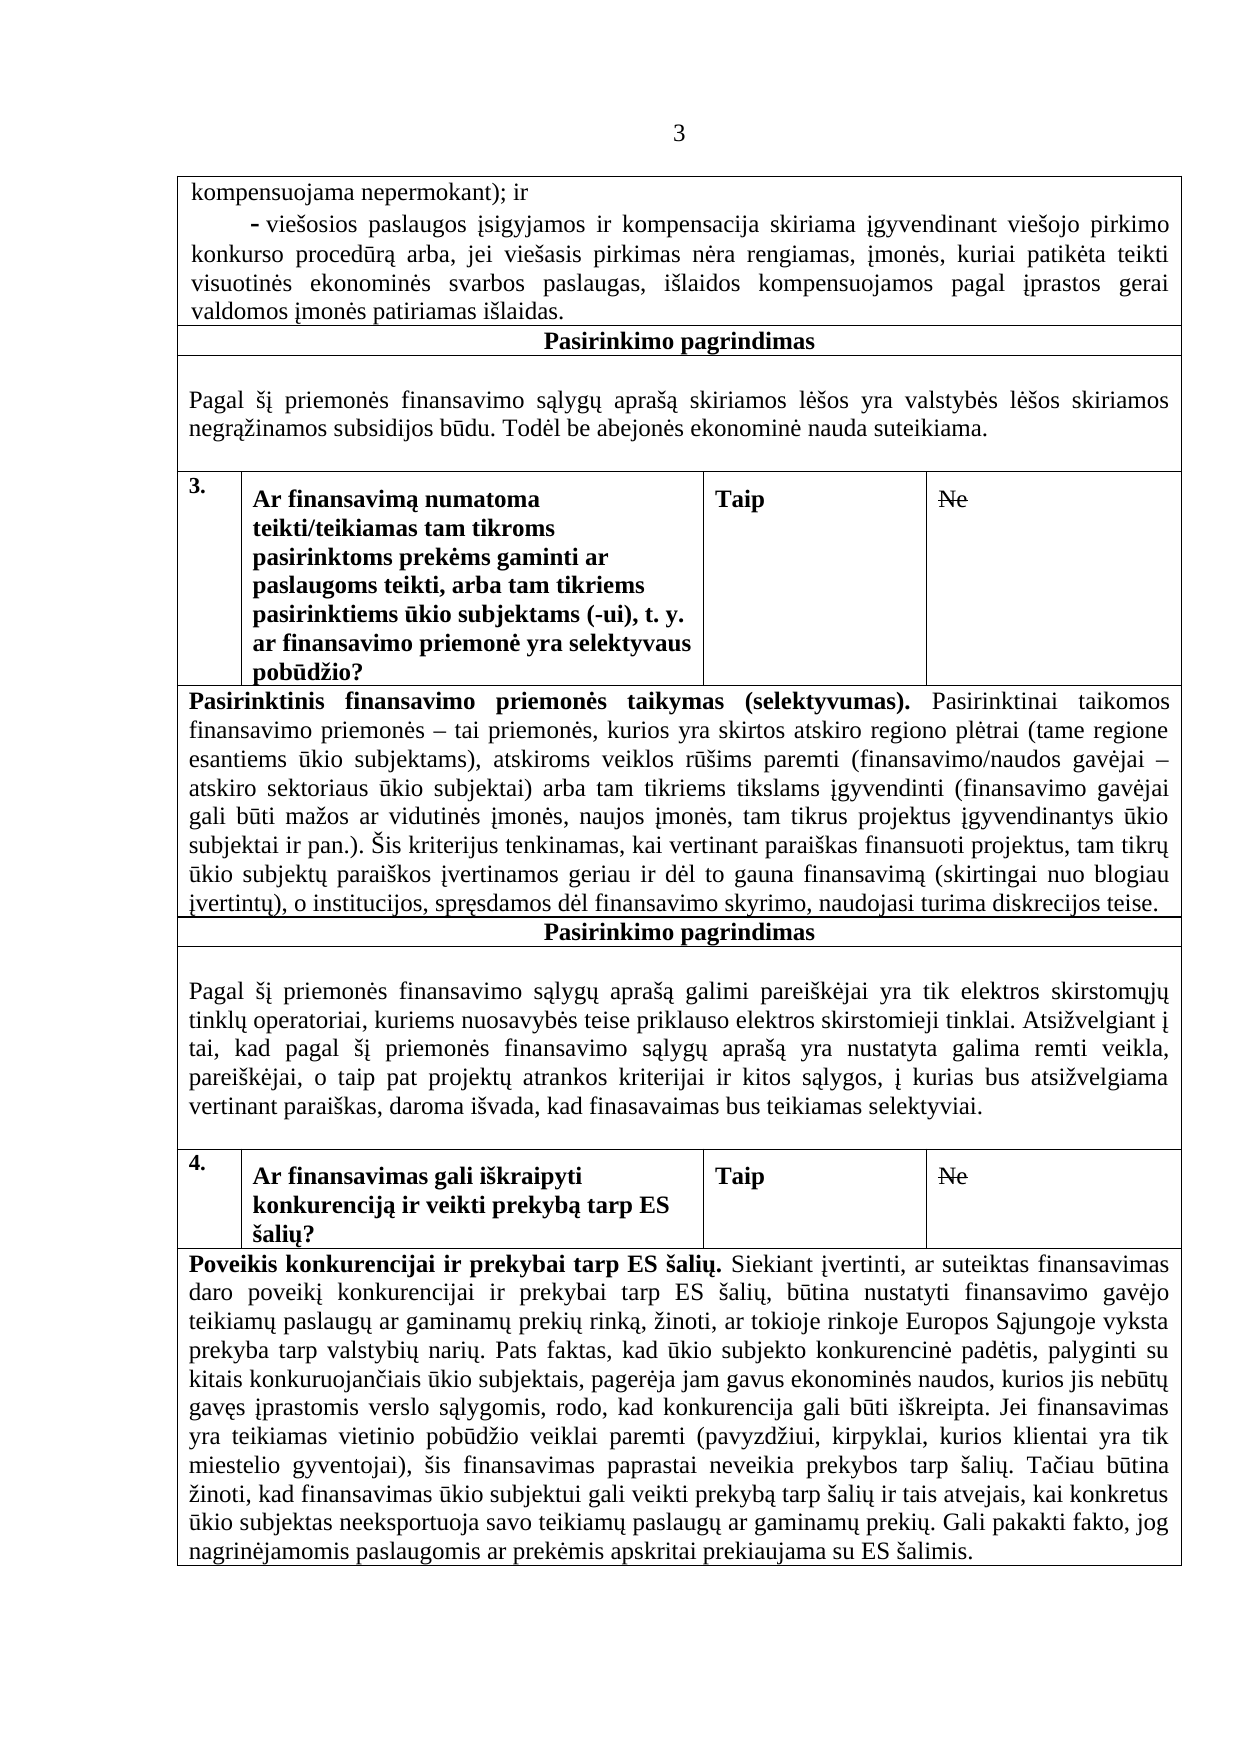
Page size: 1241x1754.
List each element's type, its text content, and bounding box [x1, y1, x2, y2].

table_cell Pasirinkimo pagrindimas [178, 326, 1181, 355]
table_cell kompensuojama nepermokant); ir - viešosios paslaugos įsigyjamos ir kompensacija skiriama įgyvendinant viešojo pirkimo konkurso procedūrą arba, jei viešasis pirkimas nėra rengiamas, įmonės, kuriai patikėta teikti visuotinės ekonominės svarbos paslaugas, išlaidos kompensuojamos pagal įprastos gerai valdomos įmonės patiriamas išlaidas. [178, 177, 1181, 325]
table_cell Taip [704, 1150, 926, 1248]
table_cell 4. [178, 1150, 241, 1248]
table_cell Ar finansavimas gali iškraipyti konkurenciją ir veikti prekybą tarp ES šalių? [242, 1150, 703, 1248]
table_cell Pasirinktinis finansavimo priemonės taikymas (selektyvumas). Pasirinktinai taikomos finansavimo priemonės – tai priemonės, kurios yra skirtos atskiro regiono plėtrai (tame regione esantiems ūkio subjektams), atskiroms veiklos rūšims paremti (finansavimo/naudos gavėjai – atskiro sektoriaus ūkio subjektai) arba tam tikriems tikslams įgyvendinti (finansavimo gavėjai gali būti mažos ar vidutinės įmonės, naujos įmonės, tam tikrus projektus įgyvendinantys ūkio subjektai ir pan.). Šis kriterijus tenkinamas, kai vertinant paraiškas finansuoti projektus, tam tikrų ūkio subjektų paraiškos įvertinamos geriau ir dėl to gauna finansavimą (skirtingai nuo blogiau įvertintų), o institucijos, spręsdamos dėl finansavimo skyrimo, naudojasi turima diskrecijos teise. [178, 686, 1181, 916]
table_cell Poveikis konkurencijai ir prekybai tarp ES šalių. Siekiant įvertinti, ar suteiktas finansavimas daro poveikį konkurencijai ir prekybai tarp ES šalių, būtina nustatyti finansavimo gavėjo teikiamų paslaugų ar gaminamų prekių rinką, žinoti, ar tokioje rinkoje Europos Sąjungoje vyksta prekyba tarp valstybių narių. Pats faktas, kad ūkio subjekto konkurencinė padėtis, palyginti su kitais konkuruojančiais ūkio subjektais, pagerėja jam gavus ekonominės naudos, kurios jis nebūtų gavęs įprastomis verslo sąlygomis, rodo, kad konkurencija gali būti iškreipta. Jei finansavimas yra teikiamas vietinio pobūdžio veiklai paremti (pavyzdžiui, kirpyklai, kurios klientai yra tik miestelio gyventojai), šis finansavimas paprastai neveikia prekybos tarp šalių. Tačiau būtina žinoti, kad finansavimas ūkio subjektui gali veikti prekybą tarp šalių ir tais atvejais, kai konkretus ūkio subjektas neeksportuoja savo teikiamų paslaugų ar gaminamų prekių. Gali pakakti fakto, jog nagrinėjamomis paslaugomis ar prekėmis apskritai prekiaujama su ES šalimis. [178, 1249, 1181, 1565]
table_cell Ne [927, 1150, 1181, 1248]
table_cell Pagal šį priemonės finansavimo sąlygų aprašą skiriamos lėšos yra valstybės lėšos skiriamos negrąžinamos subsidijos būdu. Todėl be abejonės ekonominė nauda suteikiama. [178, 356, 1181, 471]
table_cell Pasirinkimo pagrindimas [178, 918, 1181, 946]
table_cell Ar finansavimą numatoma teikti/teikiamas tam tikroms pasirinktoms prekėms gaminti ar paslaugoms teikti, arba tam tikriems pasirinktiems ūkio subjektams (-ui), t. y. ar finansavimo priemonė yra selektyvaus pobūdžio? [242, 472, 703, 685]
table_cell Ne [927, 472, 1181, 685]
table_cell Taip [704, 472, 926, 685]
table_cell 3. [178, 472, 241, 685]
table_cell Pagal šį priemonės finansavimo sąlygų aprašą galimi pareiškėjai yra tik elektros skirstomųjų tinklų operatoriai, kuriems nuosavybės teise priklauso elektros skirstomieji tinklai. Atsižvelgiant į tai, kad pagal šį priemonės finansavimo sąlygų aprašą yra nustatyta galima remti veikla, pareiškėjai, o taip pat projektų atrankos kriterijai ir kitos sąlygos, į kurias bus atsižvelgiama vertinant paraiškas, daroma išvada, kad finasavaimas bus teikiamas selektyviai. [178, 947, 1181, 1148]
